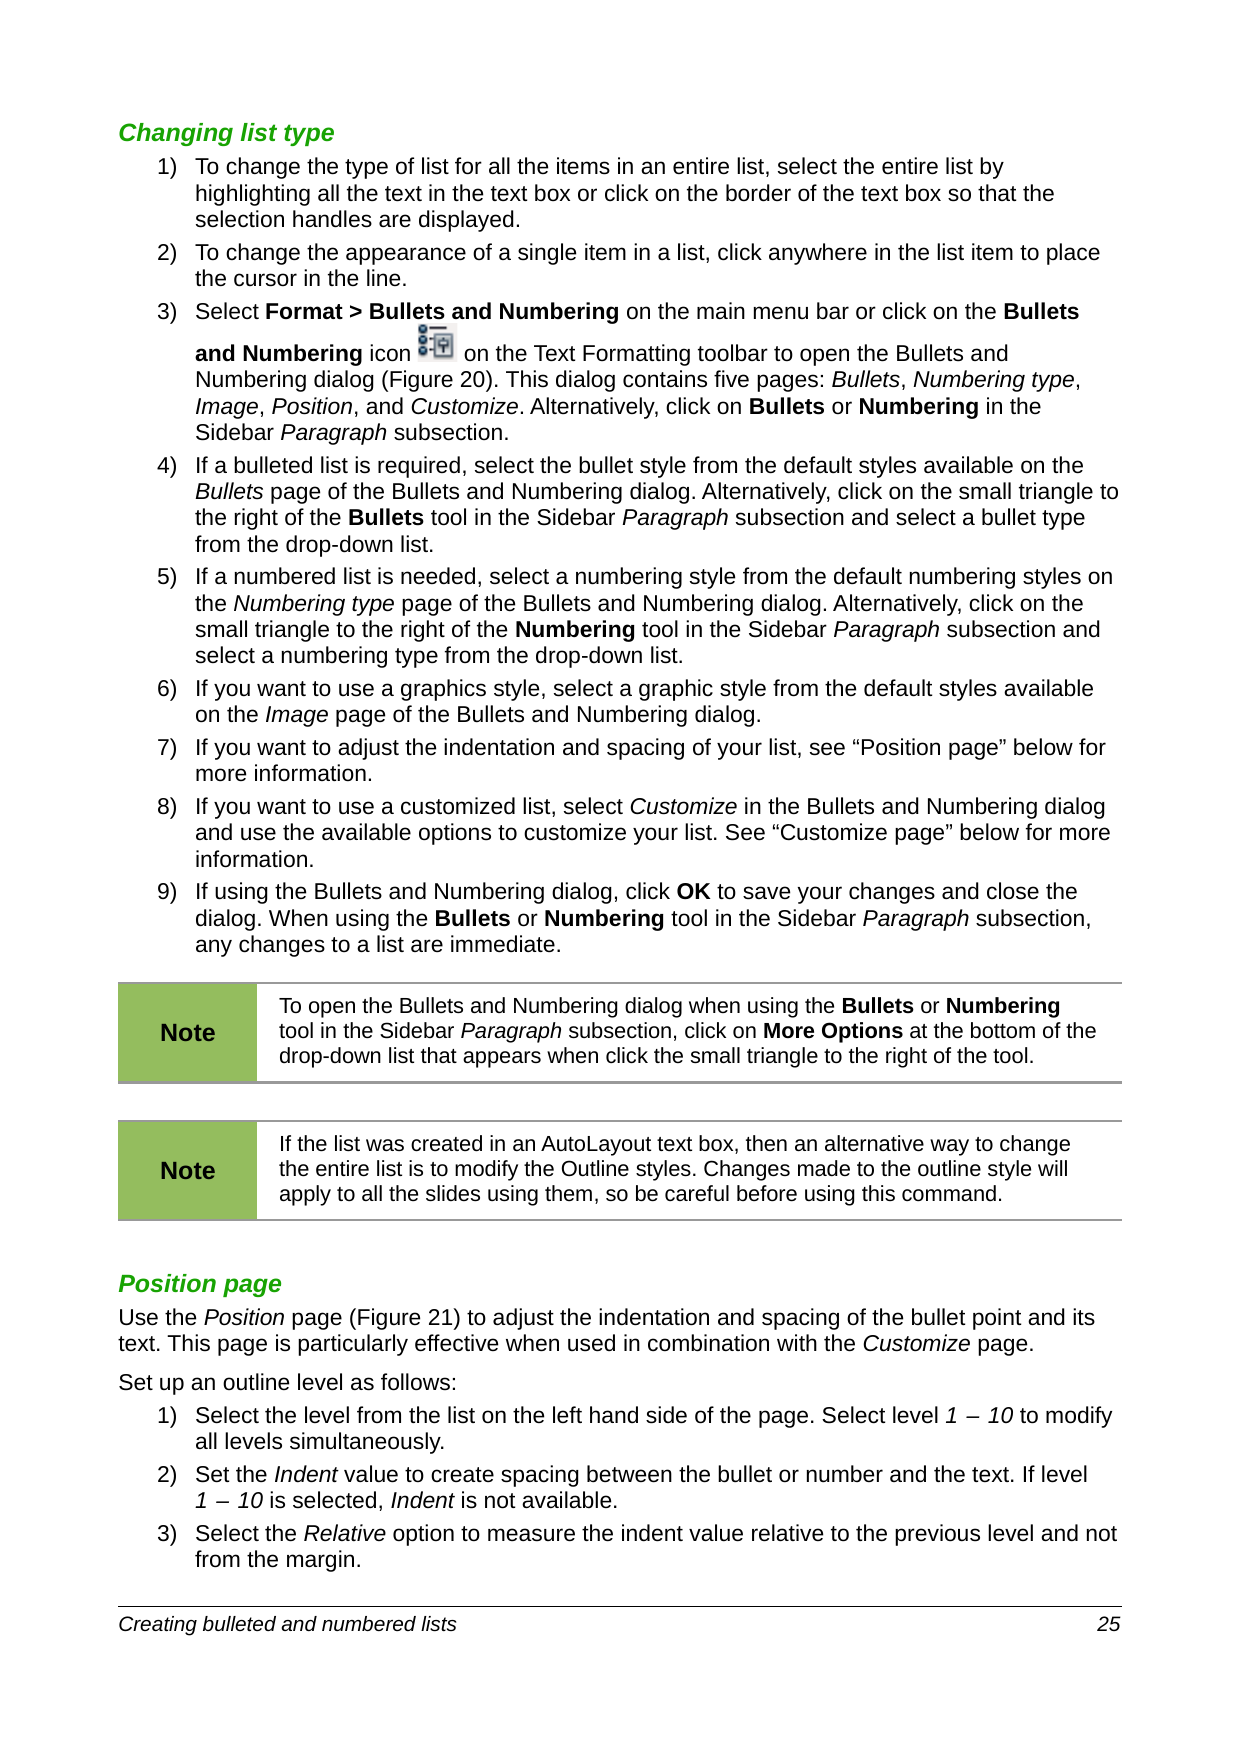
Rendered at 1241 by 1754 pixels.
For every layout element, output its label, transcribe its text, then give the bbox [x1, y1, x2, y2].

list Select the Relative option to measure the indent value relative to the previous level and not from the margin. [177, 1520, 1122, 1572]
table_header Note [118, 984, 257, 1081]
table_header Note [118, 1122, 257, 1219]
list To change the appearance of a single item in a list, click anywhere in the list item to place the cursor in the line. [177, 239, 1122, 291]
list Set the Indent value to create spacing between the bullet or number and the text. If level 1 – 10 is selected, Indent is not available. [177, 1461, 1122, 1513]
list Select the level from the list on the left hand side of the page. Select level 1 – 10 to modify all levels simultaneously. [177, 1402, 1122, 1454]
list If you want to adjust the indentation and spacing of your list, see “Position page” below for more information. [177, 734, 1122, 787]
list If using the Bullets and Numbering dialog, click OK to save your changes and close the dialog. When using the Bullets or Numbering tool in the Sidebar Paragraph subsection, any changes to a list are immediate. [177, 878, 1122, 957]
subtitle Changing list type [118, 118, 1122, 147]
list If a numbered list is needed, select a numbering style from the default numbering styles on the Numbering type page of the Bullets and Numbering dialog. Alternatively, click on the small triangle to the right of the Numbering tool in the Sidebar Paragraph subsection and select a numbering type from the drop-down list. [177, 563, 1122, 669]
list To change the type of list for all the items in an entire list, select the entire list by highlighting all the text in the text box or click on the border of the text box so that the selection handles are displayed. [177, 153, 1122, 232]
list Select Format > Bullets and Numbering on the main menu bar or click on the Bullets and Numbering icon on the Text Formatting toolbar to open the Bullets and Numbering dialog (Figure 20). This dialog contains five pages: Bullets, Numbering type, Image, Position, and Customize. Alternatively, click on Bullets or Numbering in the Sidebar Paragraph subsection. [177, 298, 1122, 445]
list If a bulleted list is required, select the bullet style from the default styles available on the Bullets page of the Bullets and Numbering dialog. Alternatively, click on the small triangle to the right of the Bullets tool in the Sidebar Paragraph subsection and select a bullet type from the drop-down list. [177, 452, 1122, 557]
table_header To open the Bullets and Numbering dialog when using the Bullets or Numbering tool in the Sidebar Paragraph subsection, click on More Options at the bottom of the drop-down list that appears when click the small triangle to the right of the tool. [258, 984, 1122, 1081]
subtitle Position page [118, 1268, 1122, 1297]
list Set up an outline level as follows: [118, 1369, 1122, 1395]
text Use the Position page (Figure 21) to adjust the indentation and spacing of the bullet point and its text. This page is particularly effective when used in combination with the Customize page. [118, 1304, 1122, 1356]
picture [417, 323, 458, 362]
table_header If the list was created in an AutoLayout text box, then an alternative way to change the entire list is to modify the Outline styles. Changes made to the outline style will apply to all the slides using them, so be careful before using this command. [258, 1122, 1122, 1219]
list If you want to use a graphics style, select a graphic style from the default styles available on the Image page of the Bullets and Numbering dialog. [177, 675, 1122, 728]
list If you want to use a customized list, select Customize in the Bullets and Numbering dialog and use the available options to customize your list. See “Customize page” below for more information. [177, 793, 1122, 872]
